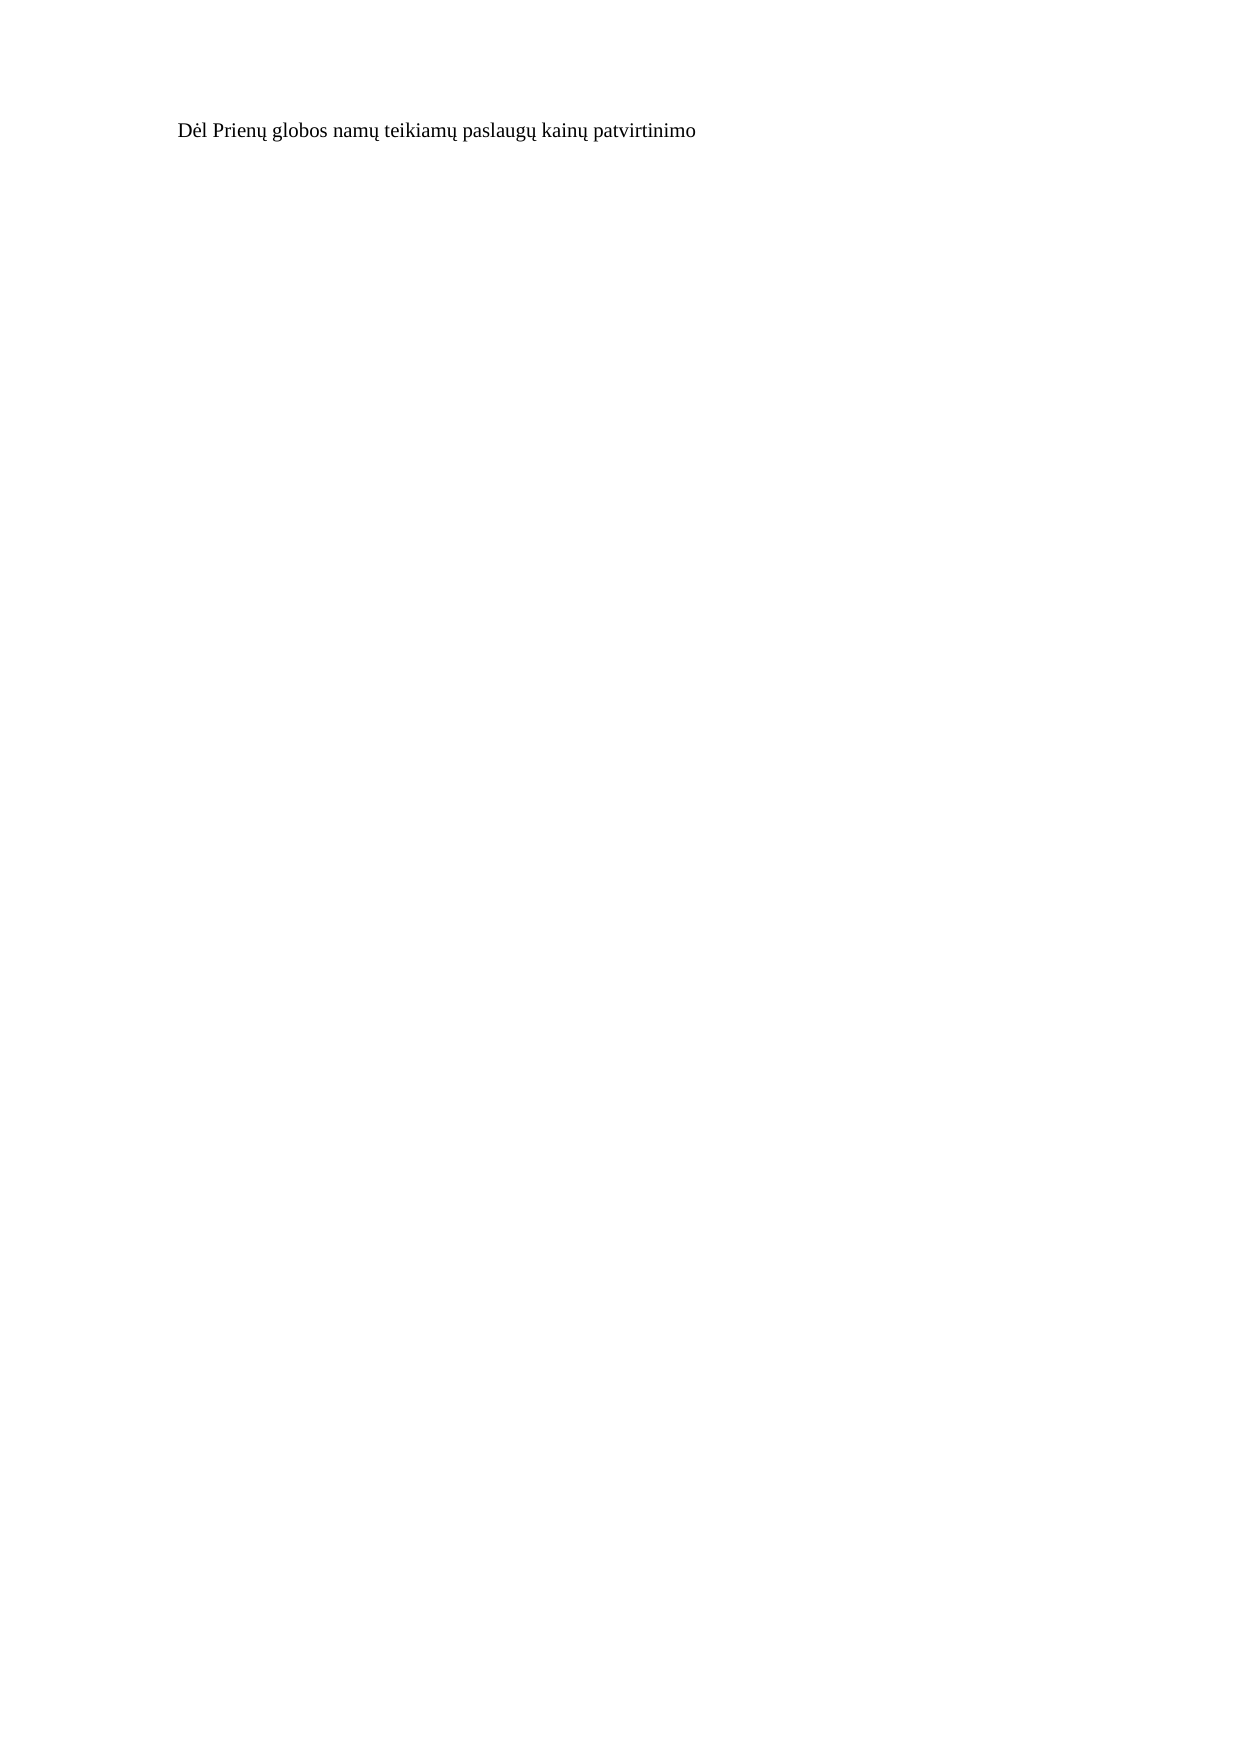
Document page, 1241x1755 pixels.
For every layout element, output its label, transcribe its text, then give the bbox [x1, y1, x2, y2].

text Dėl Prienų globos namų teikiamų paslaugų kainų patvirtinimo [177, 118, 1181, 142]
